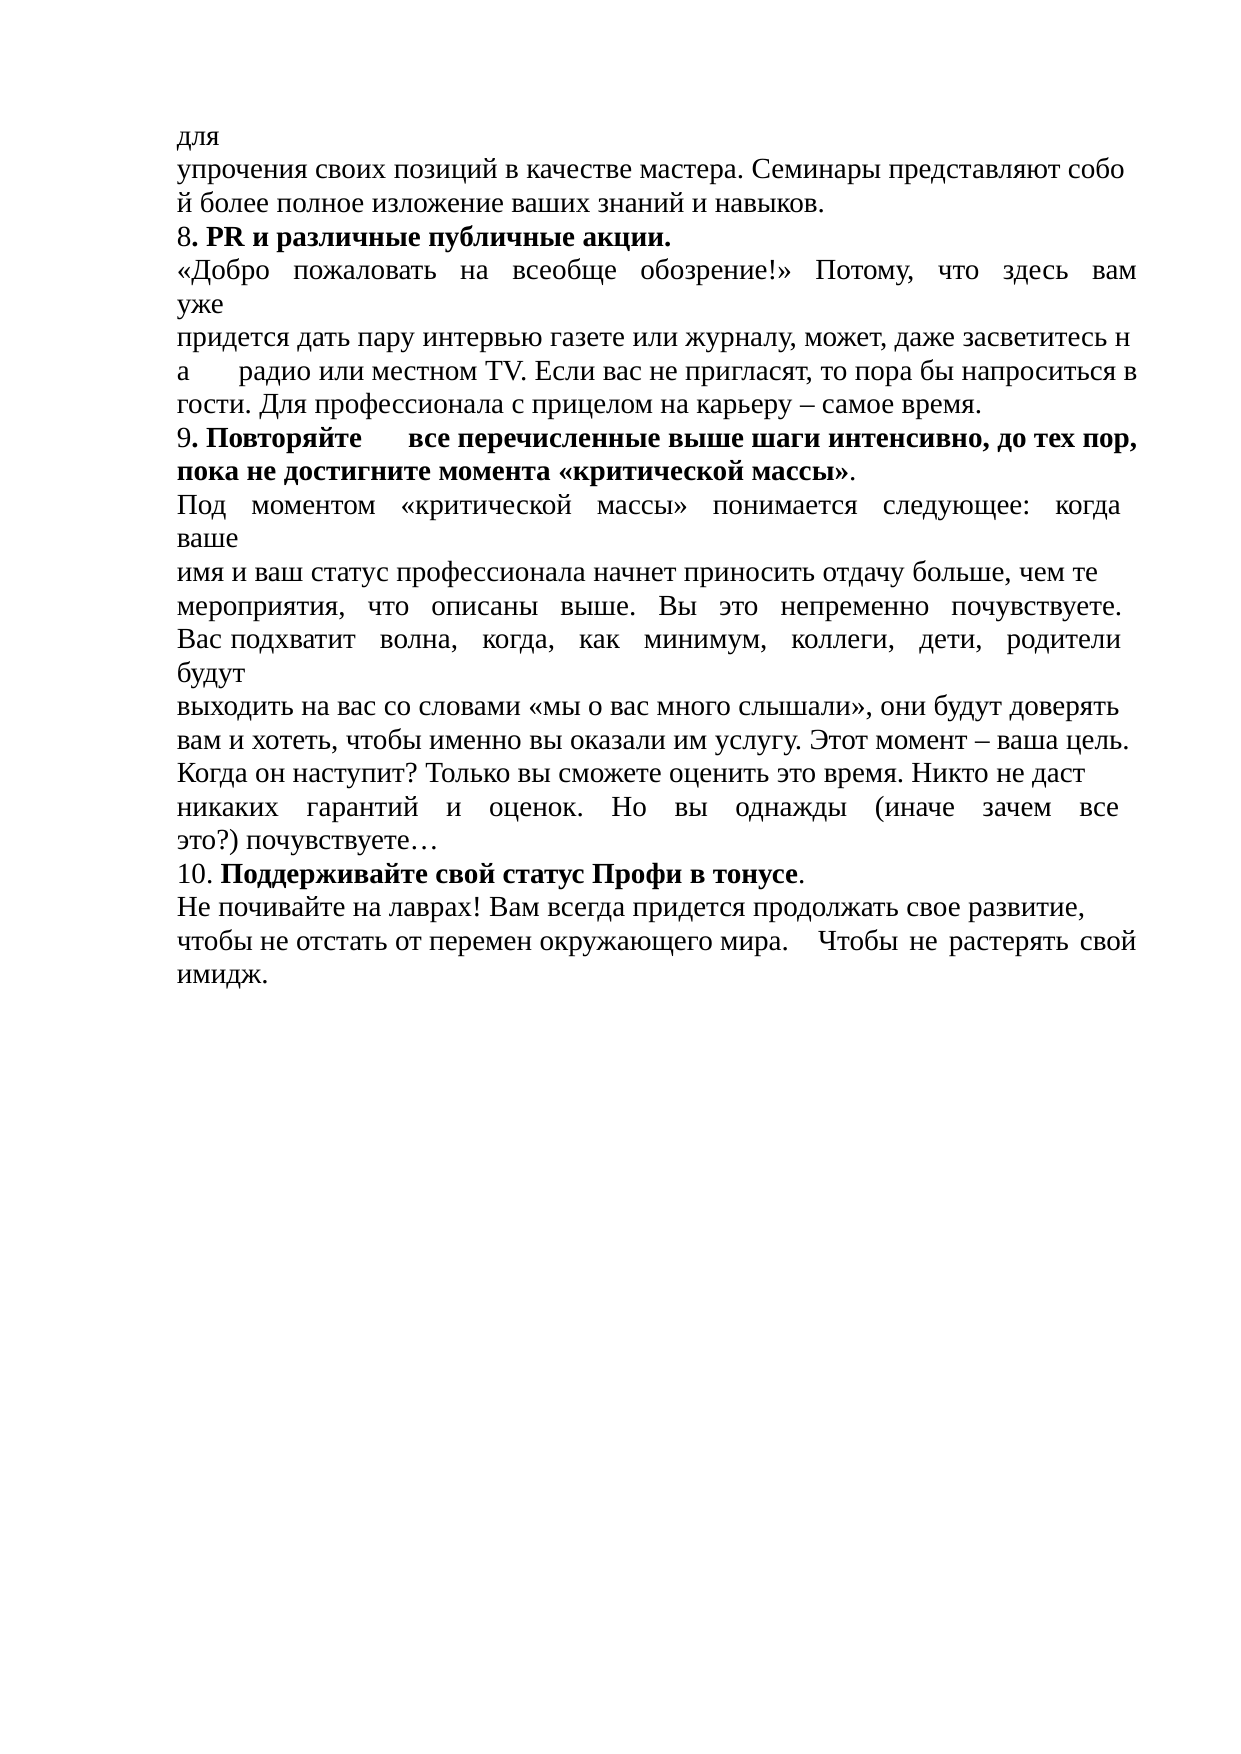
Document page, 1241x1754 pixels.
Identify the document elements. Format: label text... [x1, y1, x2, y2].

text 9. Повторяйте все перечисленные выше шаги интенсивно, до тех пор, пока не достигните момента «критической массы». [177, 420, 1137, 487]
text Под моментом «критической массы» понимается следующее: когда ваше имя и ваш статус профессионала начнет приносить отдачу больше, чем те мероприятия, что описаны выше. Вы это непременно почувствуете. Вас подхватит волна, когда, как минимум, коллеги, дети, родители будут выходить на вас со словами «мы о вас много слышали», они будут доверять вам и хотеть, чтобы именно вы оказали им услугу. Этот момент – ваша цель. Когда он наступит? Только вы сможете оценить это время. Никто не даст никаких гарантий и оценок. Но вы однажды (иначе зачем все это?) почувствуете… [177, 487, 1137, 856]
text «Добро пожаловать на всеобще обозрение!» Потому, что здесь вам уже придется дать пару интервью газете или журналу, может, даже засветитесь на радио или местном TV. Если вас не пригласят, то пора бы напроситься в гости. Для профессионала с прицелом на карьеру – самое время. [177, 252, 1137, 420]
text для упрочения своих позиций в качестве мастера. Семинары представляют собой более полное изложение ваших знаний и навыков. [177, 118, 1137, 219]
text 8. PR и различные публичные акции. [177, 219, 1137, 252]
text 10. Поддерживайте свой статус Профи в тонусе. Не почивайте на лаврах! Вам всегда придется продолжать свое развитие, чтобы не отстать от перемен окружающего мира. Чтобы не растерять свой имидж. [177, 856, 1137, 990]
